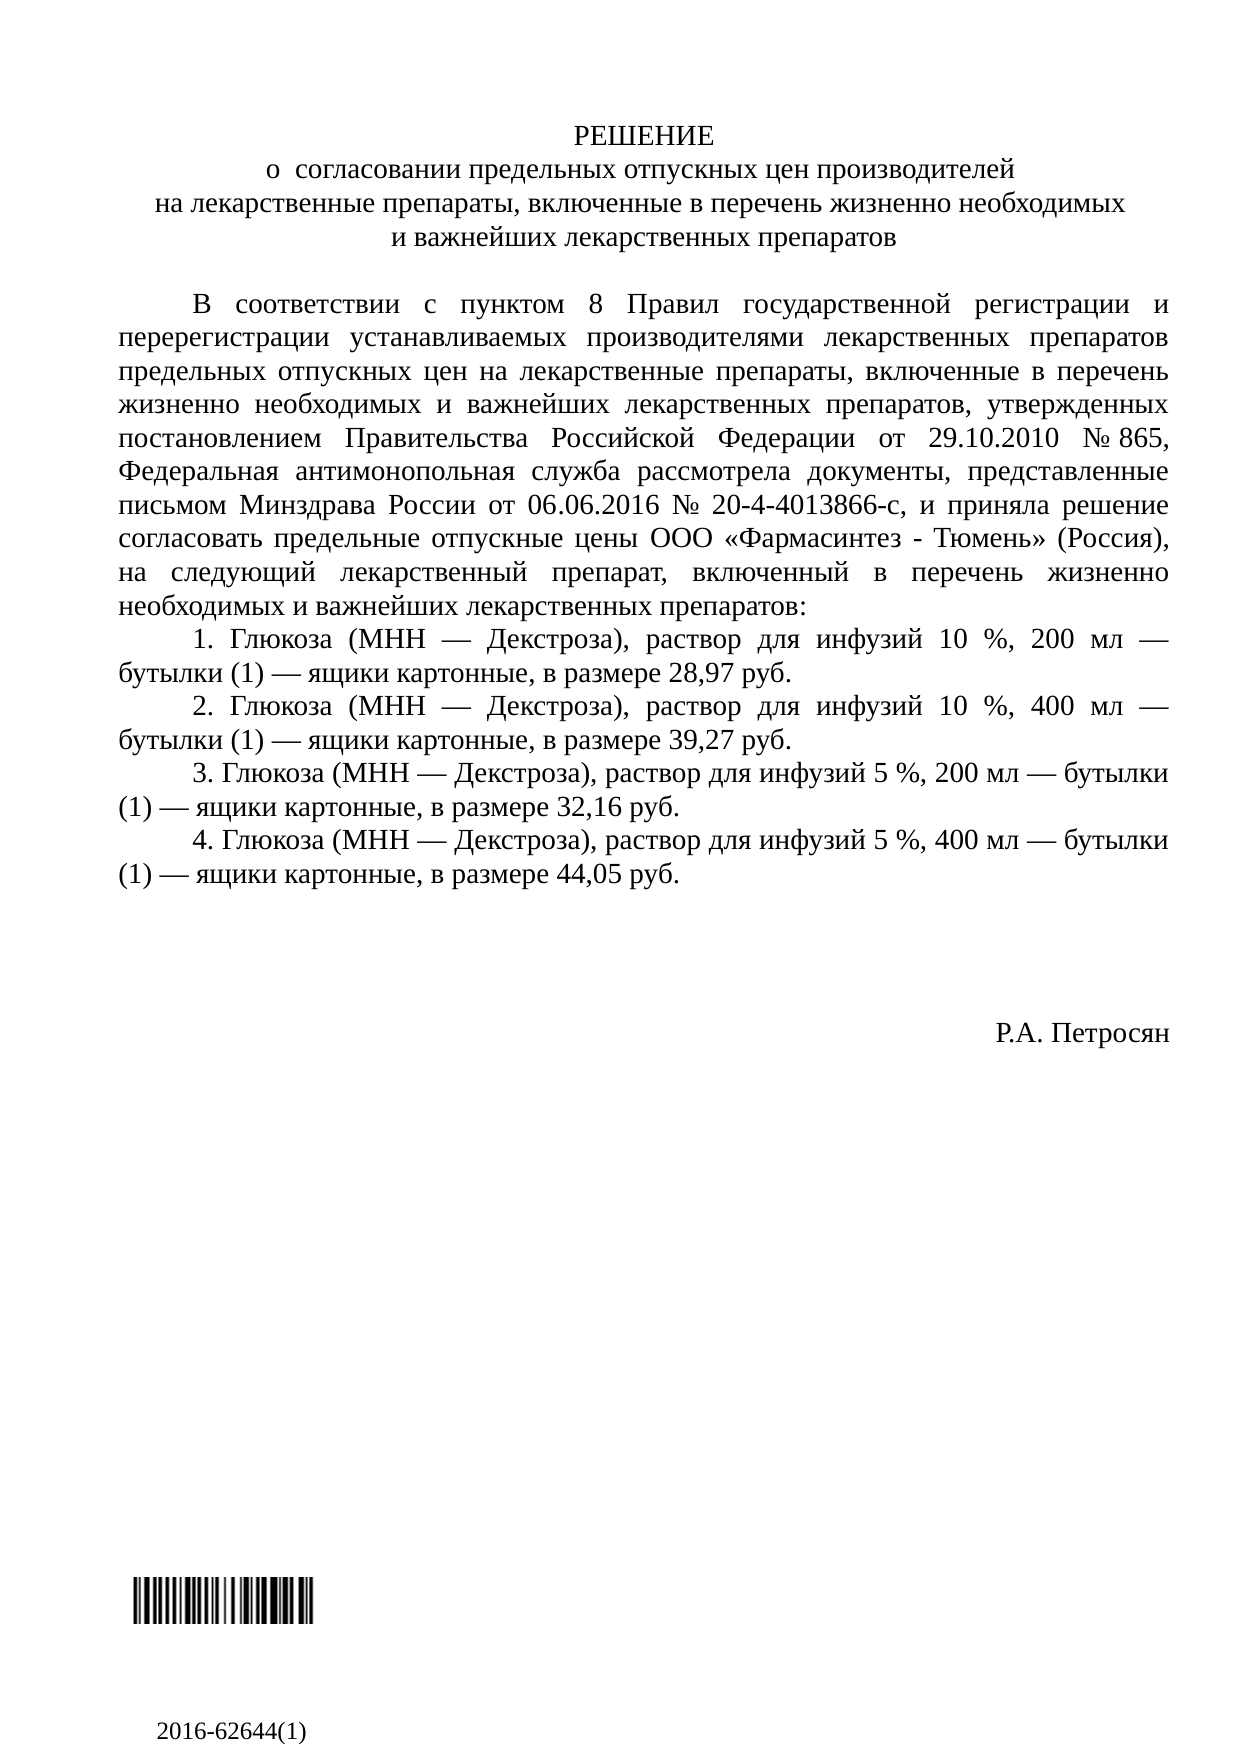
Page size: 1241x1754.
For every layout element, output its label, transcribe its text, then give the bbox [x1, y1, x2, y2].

text 4. Глюкоза (МНН — Декстроза), раствор для инфузий 5 %, 400 мл — бутылки (1) — ящики картонные, в размере 44,05 руб. [118, 822, 1170, 889]
text РЕШЕНИЕ [118, 118, 1170, 152]
text В соответствии с пунктом 8 Правил государственной регистрации и перерегистрации устанавливаемых производителями лекарственных препаратов предельных отпускных цен на лекарственные препараты, включенные в перечень жизненно необходимых и важнейших лекарственных препаратов, утвержденных постановлением Правительства Российской Федерации от 29.10.2010 № 865, Федеральная антимонопольная служба рассмотрела документы, представленные письмом Минздрава России от 06.06.2016 № 20-4-4013866-с, и приняла решение согласовать предельные отпускные цены ООО «Фармасинтез - Тюмень» (Россия), на следующий лекарственный препарат, включенный в перечень жизненно необходимых и важнейших лекарственных препаратов: [118, 286, 1170, 621]
text 1. Глюкоза (МНН — Декстроза), раствор для инфузий 10 %, 200 мл — бутылки (1) — ящики картонные, в размере 28,97 руб. [118, 621, 1170, 688]
text на лекарственные препараты, включенные в перечень жизненно необходимых [118, 185, 1170, 219]
picture [118, 1577, 331, 1624]
text Р.А. Петросян [118, 1015, 1170, 1049]
text и важнейших лекарственных препаратов [118, 219, 1170, 252]
text 2. Глюкоза (МНН — Декстроза), раствор для инфузий 10 %, 400 мл — бутылки (1) — ящики картонные, в размере 39,27 руб. [118, 688, 1170, 755]
text 3. Глюкоза (МНН — Декстроза), раствор для инфузий 5 %, 200 мл — бутылки (1) — ящики картонные, в размере 32,16 руб. [118, 755, 1170, 822]
text о согласовании предельных отпускных цен производителей [118, 152, 1170, 185]
